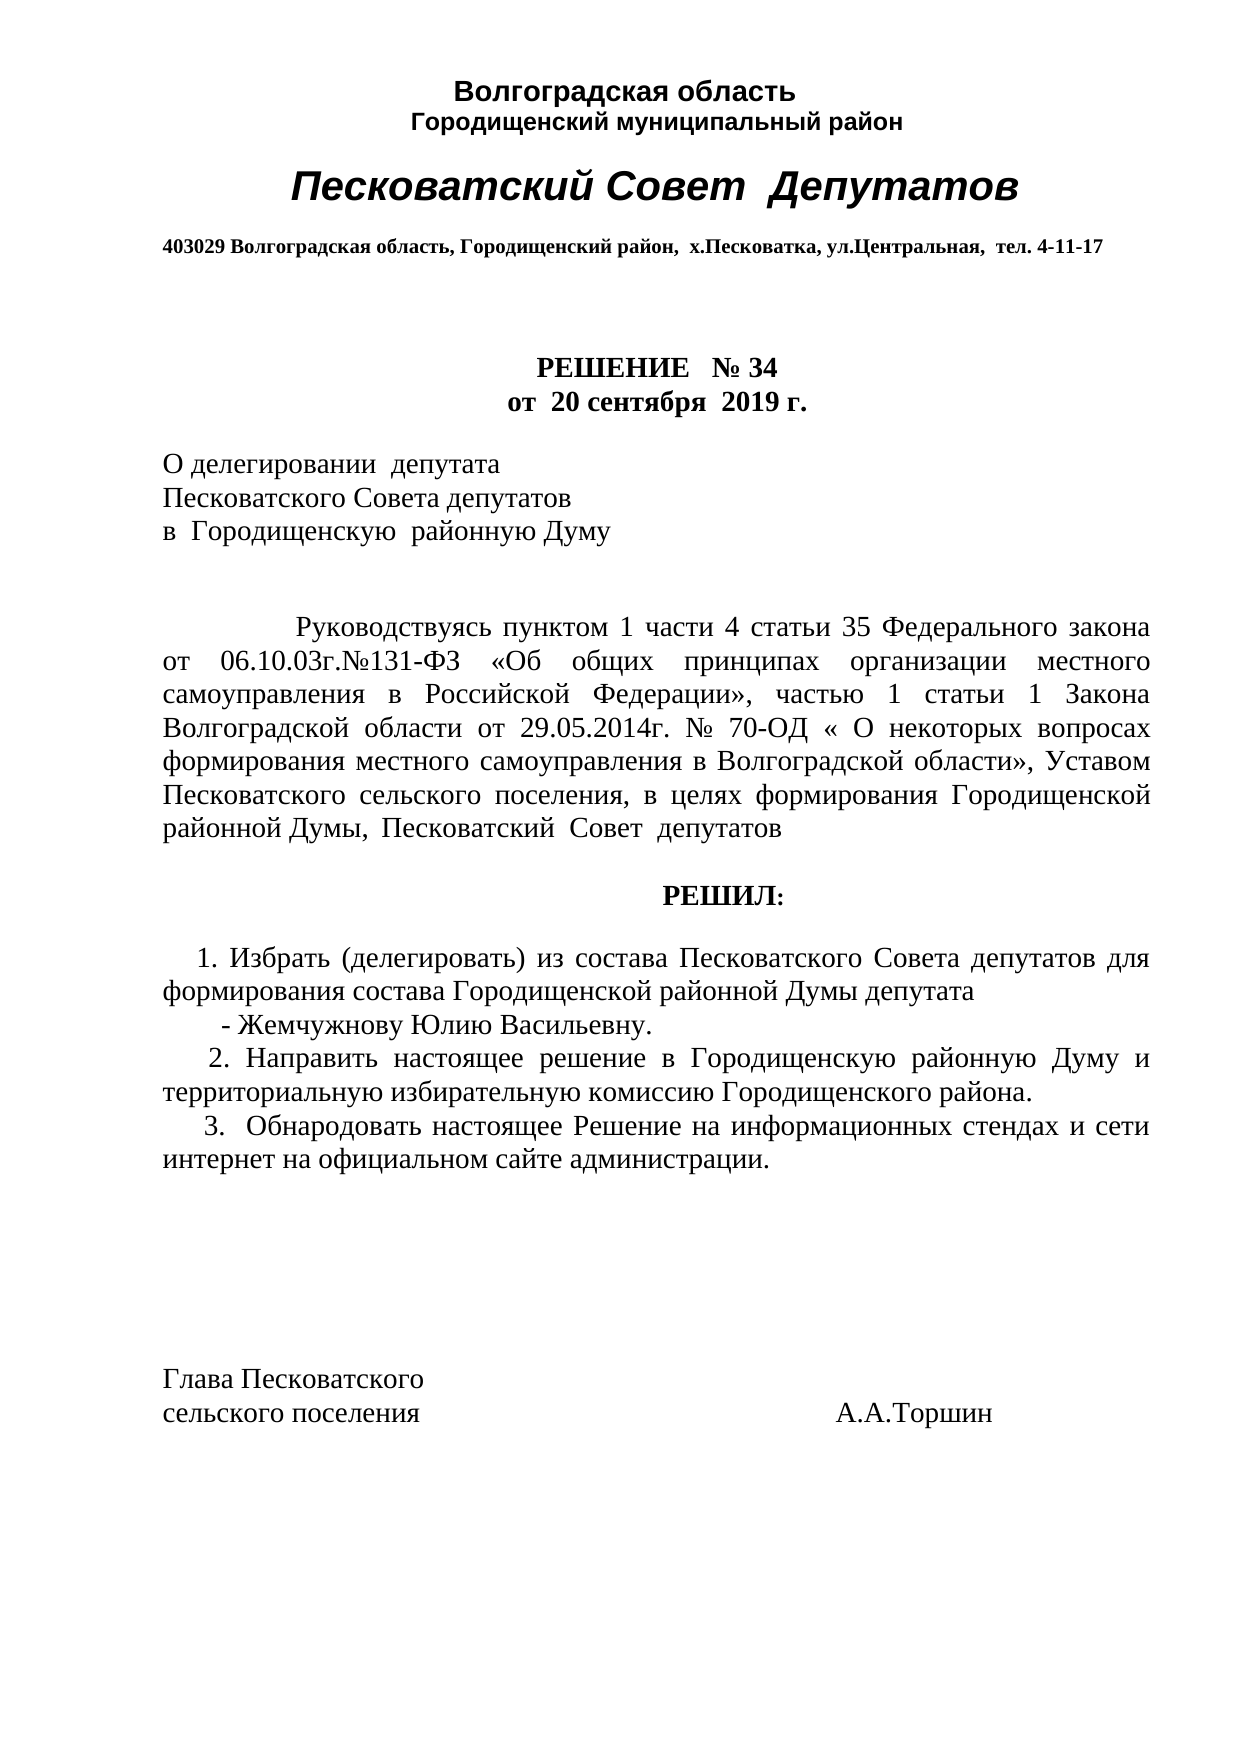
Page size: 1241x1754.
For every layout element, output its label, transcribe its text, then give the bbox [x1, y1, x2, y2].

text 2. Направить настоящее решение в Городищенскую районную Думу и территориальную избирательную комиссию Городищенского района. [162, 1041, 1152, 1108]
text сельского поселения А.А.Торшин [162, 1395, 1152, 1429]
text О делегировании депутата [162, 446, 1152, 480]
text Песковатского Совета депутатов [162, 480, 1152, 513]
text от 20 сентября 2019 г. [162, 384, 1152, 418]
subtitle Песковатский Совет Депутатов [162, 161, 1152, 209]
text 1. Избрать (делегировать) из состава Песковатского Совета депутатов для формирования состава Городищенской районной Думы депутата [162, 940, 1152, 1007]
text Руководствуясь пунктом 1 части 4 статьи 35 Федерального закона от 06.10.03г.№131-ФЗ «Об общих принципах организации местного самоуправления в Российской Федерации», частью 1 статьи 1 Закона Волгоградской области от 29.05.2014г. № 70-ОД « О некоторых вопросах формирования местного самоуправления в Волгоградской области», Уставом Песковатского сельского поселения, в целях формирования Городищенской районной Думы, Песковатский Совет депутатов [162, 609, 1152, 844]
text в Городищенскую районную Думу [162, 513, 1152, 547]
text РЕШИЛ: [162, 878, 1152, 911]
subtitle 403029 Волгоградская область, Городищенский район, х.Песковатка, ул.Центральная, тел. 4-11-17 [162, 234, 1152, 258]
text Городищенский муниципальный район [162, 107, 1152, 136]
text РЕШЕНИЕ № 34 [162, 351, 1152, 384]
text - Жемчужнову Юлию Васильевну. [162, 1007, 1152, 1041]
text Глава Песковатского [162, 1362, 1152, 1395]
subtitle Волгоградская область [106, 74, 1152, 107]
list 3. Обнародовать настоящее Решение на информационных стендах и сети интернет на официальном сайте администрации. [162, 1108, 1152, 1175]
